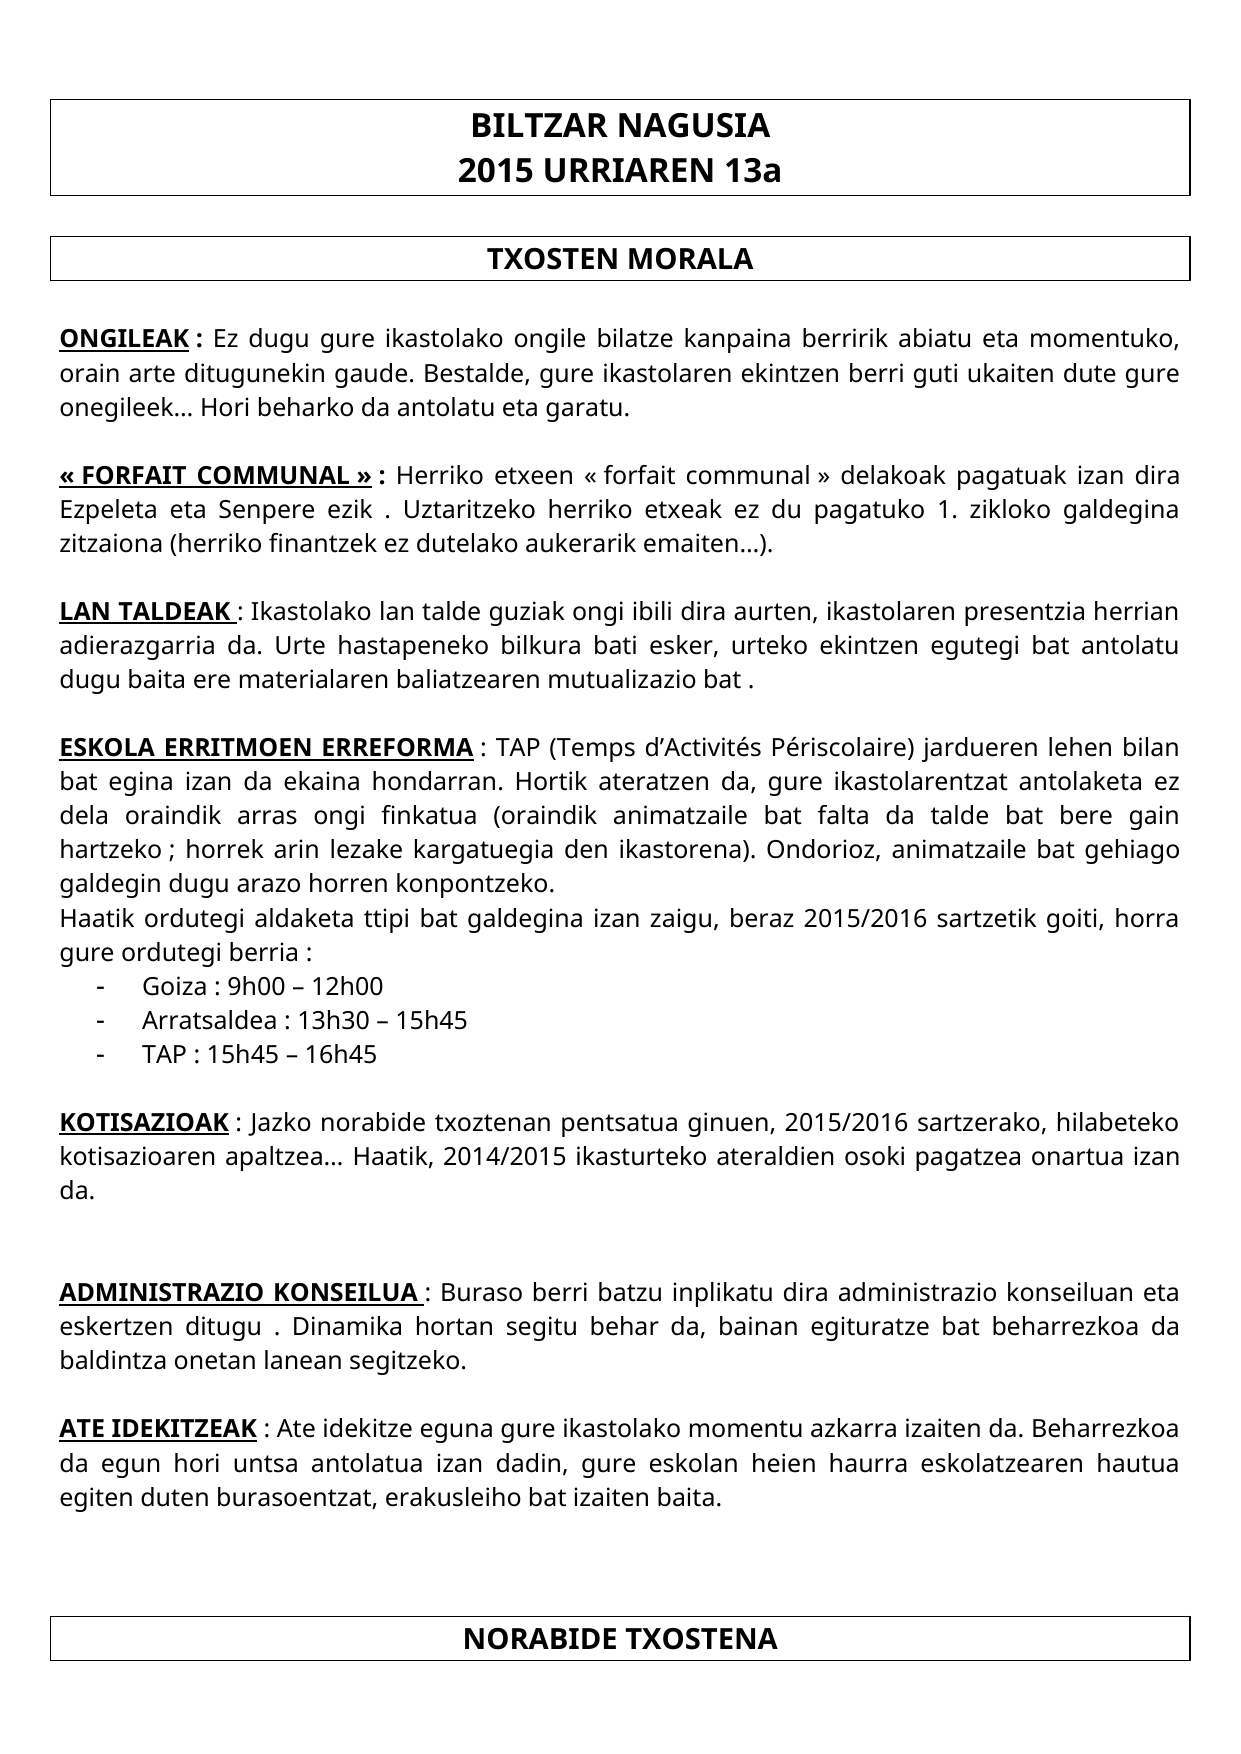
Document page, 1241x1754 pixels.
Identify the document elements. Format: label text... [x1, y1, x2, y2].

text « FORFAIT COMMUNAL » : Herriko etxeen « forfait communal » delakoak pagatuak izan dira Ezpeleta eta Senpere ezik . Uztaritzeko herriko etxeak ez du pagatuko 1. zikloko galdegina zitzaiona (herriko finantzek ez dutelako aukerarik emaiten…). [59, 457, 1181, 559]
text ESKOLA ERRITMOEN ERREFORMA : TAP (Temps d’Activités Périscolaire) jardueren lehen bilan bat egina izan da ekaina hondarran. Hortik ateratzen da, gure ikastolarentzat antolaketa ez dela oraindik arras ongi finkatua (oraindik animatzaile bat falta da talde bat bere gain hartzeko ; horrek arin lezake kargatuegia den ikastorena). Ondorioz, animatzaile bat gehiago galdegin dugu arazo horren konpontzeko. [59, 730, 1181, 900]
text KOTISAZIOAK : Jazko norabide txoztenan pentsatua ginuen, 2015/2016 sartzerako, hilabeteko kotisazioaren apaltzea… Haatik, 2014/2015 ikasturteko ateraldien osoki pagatzea onartua izan da. [59, 1104, 1181, 1207]
text ONGILEAK : Ez dugu gure ikastolako ongile bilatze kanpaina berririk abiatu eta momentuko, orain arte ditugunekin gaude. Bestalde, gure ikastolaren ekintzen berri guti ukaiten dute gure onegileek… Hori beharko da antolatu eta garatu. [59, 321, 1181, 423]
text ATE IDEKITZEAK : Ate idekitze eguna gure ikastolako momentu azkarra izaiten da. Beharrezkoa da egun hori untsa antolatua izan dadin, gure eskolan heien haurra eskolatzearen hautua egiten duten burasoentzat, erakusleiho bat izaiten baita. [59, 1411, 1181, 1513]
text Haatik ordutegi aldaketa ttipi bat galdegina izan zaigu, beraz 2015/2016 sartzetik goiti, horra gure ordutegi berria : [59, 900, 1181, 968]
text ADMINISTRAZIO KONSEILUA : Buraso berri batzu inplikatu dira administrazio konseiluan eta eskertzen ditugu . Dinamika hortan segitu behar da, bainan egituratze bat beharrezkoa da baldintza onetan lanean segitzeko. [59, 1275, 1181, 1377]
text TXOSTEN MORALA [51, 237, 1189, 280]
text LAN TALDEAK : Ikastolako lan talde guziak ongi ibili dira aurten, ikastolaren presentzia herrian adierazgarria da. Urte hastapeneko bilkura bati esker, urteko ekintzen egutegi bat antolatu dugu baita ere materialaren baliatzearen mutualizazio bat . [59, 594, 1181, 696]
text NORABIDE TXOSTENA [51, 1617, 1189, 1660]
list TAP : 15h45 – 16h45 [104, 1036, 1181, 1071]
list Goiza : 9h00 – 12h00 [104, 968, 1181, 1002]
list Arratsaldea : 13h30 – 15h45 [104, 1002, 1181, 1036]
text BILTZAR NAGUSIA [51, 100, 1189, 144]
text 2015 URRIAREN 13a [51, 144, 1189, 195]
